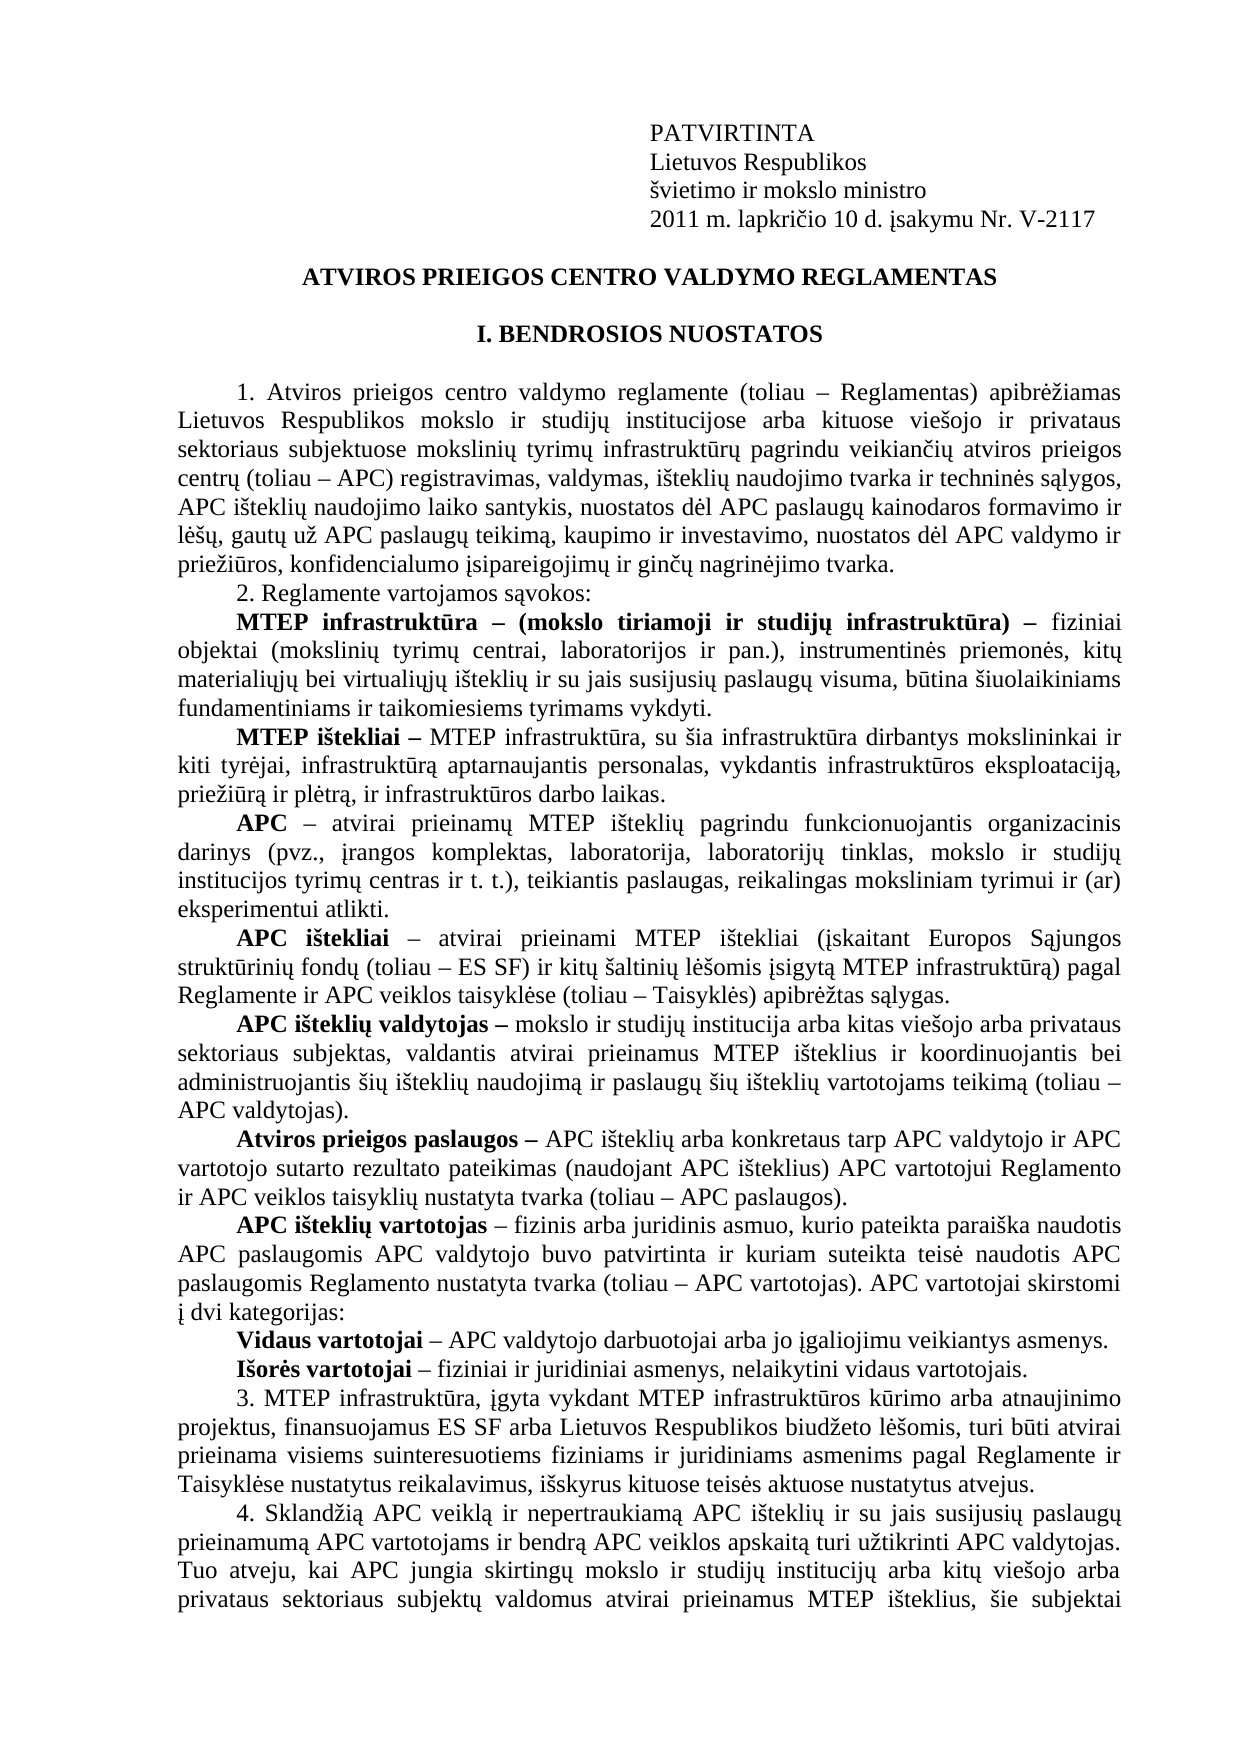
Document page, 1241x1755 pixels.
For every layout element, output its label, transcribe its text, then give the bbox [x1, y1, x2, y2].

text APC išteklių valdytojas – mokslo ir studijų institucija arba kitas viešojo arba privataus sektoriaus subjektas, valdantis atvirai prieinamus MTEP išteklius ir koordinuojantis bei administruojantis šių išteklių naudojimą ir paslaugų šių išteklių vartotojams teikimą (toliau – APC valdytojas). [177, 1009, 1122, 1124]
text MTEP infrastruktūra – (mokslo tiriamoji ir studijų infrastruktūra) – fiziniai objektai (mokslinių tyrimų centrai, laboratorijos ir pan.), instrumentinės priemonės, kitų materialiųjų bei virtualiųjų išteklių ir su jais susijusių paslaugų visuma, būtina šiuolaikiniams fundamentiniams ir taikomiesiems tyrimams vykdyti. [177, 607, 1122, 722]
text ATVIROS PRIEIGOS CENTRO VALDYMO REGLAMENTAS [177, 262, 1122, 291]
text Vidaus vartotojai – APC valdytojo darbuotojai arba jo įgaliojimu veikiantys asmenys. [177, 1326, 1122, 1354]
text 2011 m. lapkričio 10 d. įsakymu Nr. V-2117 [649, 204, 1122, 233]
text 3. MTEP infrastruktūra, įgyta vykdant MTEP infrastruktūros kūrimo arba atnaujinimo projektus, finansuojamus ES SF arba Lietuvos Respublikos biudžeto lėšomis, turi būti atvirai prieinama visiems suinteresuotiems fiziniams ir juridiniams asmenims pagal Reglamente ir Taisyklėse nustatytus reikalavimus, išskyrus kituose teisės aktuose nustatytus atvejus. [177, 1383, 1122, 1498]
text Lietuvos Respublikos [649, 147, 1122, 176]
text I. BENDROSIOS NUOSTATOS [177, 319, 1122, 348]
text Atviros prieigos paslaugos – APC išteklių arba konkretaus tarp APC valdytojo ir APC vartotojo sutarto rezultato pateikimas (naudojant APC išteklius) APC vartotojui Reglamento ir APC veiklos taisyklių nustatyta tvarka (toliau – APC paslaugos). [177, 1124, 1122, 1211]
text PATVIRTINTA [649, 118, 1122, 147]
text 4. Sklandžią APC veiklą ir nepertraukiamą APC išteklių ir su jais susijusių paslaugų prieinamumą APC vartotojams ir bendrą APC veiklos apskaitą turi užtikrinti APC valdytojas. Tuo atveju, kai APC jungia skirtingų mokslo ir studijų institucijų arba kitų viešojo arba privataus sektoriaus subjektų valdomus atvirai prieinamus MTEP išteklius, šie subjektai [177, 1498, 1122, 1613]
text švietimo ir mokslo ministro [649, 176, 1122, 204]
text APC ištekliai – atvirai prieinami MTEP ištekliai (įskaitant Europos Sąjungos struktūrinių fondų (toliau – ES SF) ir kitų šaltinių lėšomis įsigytą MTEP infrastruktūrą) pagal Reglamente ir APC veiklos taisyklėse (toliau – Taisyklės) apibrėžtas sąlygas. [177, 923, 1122, 1009]
text APC – atvirai prieinamų MTEP išteklių pagrindu funkcionuojantis organizacinis darinys (pvz., įrangos komplektas, laboratorija, laboratorijų tinklas, mokslo ir studijų institucijos tyrimų centras ir t. t.), teikiantis paslaugas, reikalingas moksliniam tyrimui ir (ar) eksperimentui atlikti. [177, 808, 1122, 923]
text APC išteklių vartotojas – fizinis arba juridinis asmuo, kurio pateikta paraiška naudotis APC paslaugomis APC valdytojo buvo patvirtinta ir kuriam suteikta teisė naudotis APC paslaugomis Reglamento nustatyta tvarka (toliau – APC vartotojas). APC vartotojai skirstomi į dvi kategorijas: [177, 1211, 1122, 1326]
text MTEP ištekliai – MTEP infrastruktūra, su šia infrastruktūra dirbantys mokslininkai ir kiti tyrėjai, infrastruktūrą aptarnaujantis personalas, vykdantis infrastruktūros eksploataciją, priežiūrą ir plėtrą, ir infrastruktūros darbo laikas. [177, 722, 1122, 808]
text 2. Reglamente vartojamos sąvokos: [177, 578, 1122, 607]
text 1. Atviros prieigos centro valdymo reglamente (toliau – Reglamentas) apibrėžiamas Lietuvos Respublikos mokslo ir studijų institucijose arba kituose viešojo ir privataus sektoriaus subjektuose mokslinių tyrimų infrastruktūrų pagrindu veikiančių atviros prieigos centrų (toliau – APC) registravimas, valdymas, išteklių naudojimo tvarka ir techninės sąlygos, APC išteklių naudojimo laiko santykis, nuostatos dėl APC paslaugų kainodaros formavimo ir lėšų, gautų už APC paslaugų teikimą, kaupimo ir investavimo, nuostatos dėl APC valdymo ir priežiūros, konfidencialumo įsipareigojimų ir ginčų nagrinėjimo tvarka. [177, 377, 1122, 578]
text Išorės vartotojai – fiziniai ir juridiniai asmenys, nelaikytini vidaus vartotojais. [177, 1354, 1122, 1383]
